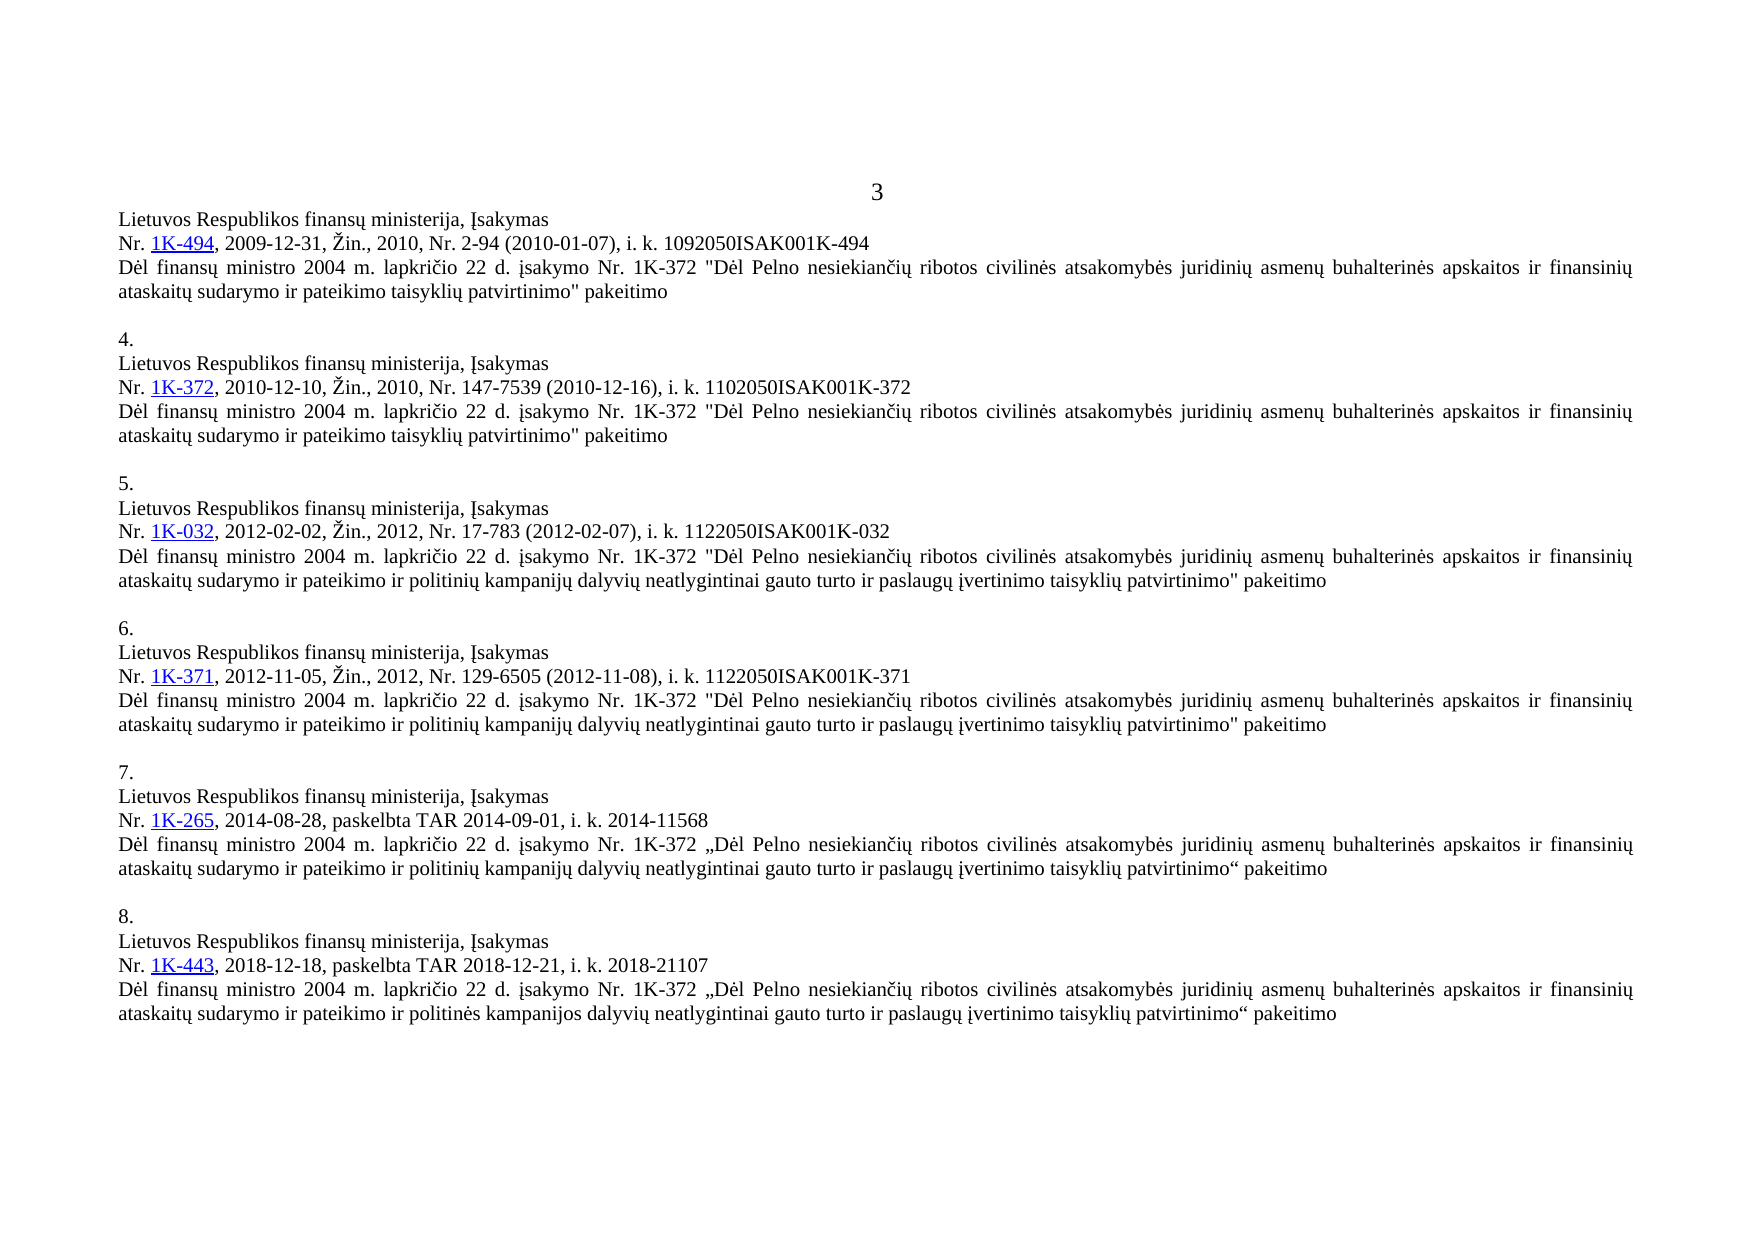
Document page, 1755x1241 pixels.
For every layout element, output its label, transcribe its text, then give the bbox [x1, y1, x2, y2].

text Dėl finansų ministro 2004 m. lapkričio 22 d. įsakymo Nr. 1K-372 „Dėl Pelno nesiekiančių ribotos civilinės atsakomybės juridinių asmenų buhalterinės apskaitos ir finansinių ataskaitų sudarymo ir pateikimo ir politinių kampanijų dalyvių neatlygintinai gauto turto ir paslaugų įvertinimo taisyklių patvirtinimo“ pakeitimo [118, 832, 1636, 880]
text 7. [118, 760, 1636, 784]
text Nr. 1K-372, 2010-12-10, Žin., 2010, Nr. 147-7539 (2010-12-16), i. k. 1102050ISAK001K-372 [118, 375, 1636, 399]
text Nr. 1K-265, 2014-08-28, paskelbta TAR 2014-09-01, i. k. 2014-11568 [118, 808, 1636, 832]
text Nr. 1K-032, 2012-02-02, Žin., 2012, Nr. 17-783 (2012-02-07), i. k. 1122050ISAK001K-032 [118, 519, 1636, 543]
text Dėl finansų ministro 2004 m. lapkričio 22 d. įsakymo Nr. 1K-372 "Dėl Pelno nesiekiančių ribotos civilinės atsakomybės juridinių asmenų buhalterinės apskaitos ir finansinių ataskaitų sudarymo ir pateikimo taisyklių patvirtinimo" pakeitimo [118, 255, 1636, 303]
text 5. [118, 471, 1636, 495]
text Lietuvos Respublikos finansų ministerija, Įsakymas [118, 495, 1636, 519]
text Dėl finansų ministro 2004 m. lapkričio 22 d. įsakymo Nr. 1K-372 "Dėl Pelno nesiekiančių ribotos civilinės atsakomybės juridinių asmenų buhalterinės apskaitos ir finansinių ataskaitų sudarymo ir pateikimo ir politinių kampanijų dalyvių neatlygintinai gauto turto ir paslaugų įvertinimo taisyklių patvirtinimo" pakeitimo [118, 543, 1636, 592]
text Nr. 1K-494, 2009-12-31, Žin., 2010, Nr. 2-94 (2010-01-07), i. k. 1092050ISAK001K-494 [118, 231, 1636, 255]
text Lietuvos Respublikos finansų ministerija, Įsakymas [118, 207, 1636, 231]
text Lietuvos Respublikos finansų ministerija, Įsakymas [118, 351, 1636, 375]
text Dėl finansų ministro 2004 m. lapkričio 22 d. įsakymo Nr. 1K-372 "Dėl Pelno nesiekiančių ribotos civilinės atsakomybės juridinių asmenų buhalterinės apskaitos ir finansinių ataskaitų sudarymo ir pateikimo taisyklių patvirtinimo" pakeitimo [118, 399, 1636, 447]
text Lietuvos Respublikos finansų ministerija, Įsakymas [118, 784, 1636, 808]
text Lietuvos Respublikos finansų ministerija, Įsakymas [118, 928, 1636, 953]
text Nr. 1K-443, 2018-12-18, paskelbta TAR 2018-12-21, i. k. 2018-21107 [118, 953, 1636, 977]
text Nr. 1K-371, 2012-11-05, Žin., 2012, Nr. 129-6505 (2012-11-08), i. k. 1122050ISAK001K-371 [118, 664, 1636, 688]
text Dėl finansų ministro 2004 m. lapkričio 22 d. įsakymo Nr. 1K-372 "Dėl Pelno nesiekiančių ribotos civilinės atsakomybės juridinių asmenų buhalterinės apskaitos ir finansinių ataskaitų sudarymo ir pateikimo ir politinių kampanijų dalyvių neatlygintinai gauto turto ir paslaugų įvertinimo taisyklių patvirtinimo" pakeitimo [118, 688, 1636, 736]
text 6. [118, 616, 1636, 640]
text 8. [118, 904, 1636, 928]
text Lietuvos Respublikos finansų ministerija, Įsakymas [118, 640, 1636, 664]
text 4. [118, 327, 1636, 351]
text Dėl finansų ministro 2004 m. lapkričio 22 d. įsakymo Nr. 1K-372 „Dėl Pelno nesiekiančių ribotos civilinės atsakomybės juridinių asmenų buhalterinės apskaitos ir finansinių ataskaitų sudarymo ir pateikimo ir politinės kampanijos dalyvių neatlygintinai gauto turto ir paslaugų įvertinimo taisyklių patvirtinimo“ pakeitimo [118, 977, 1636, 1025]
